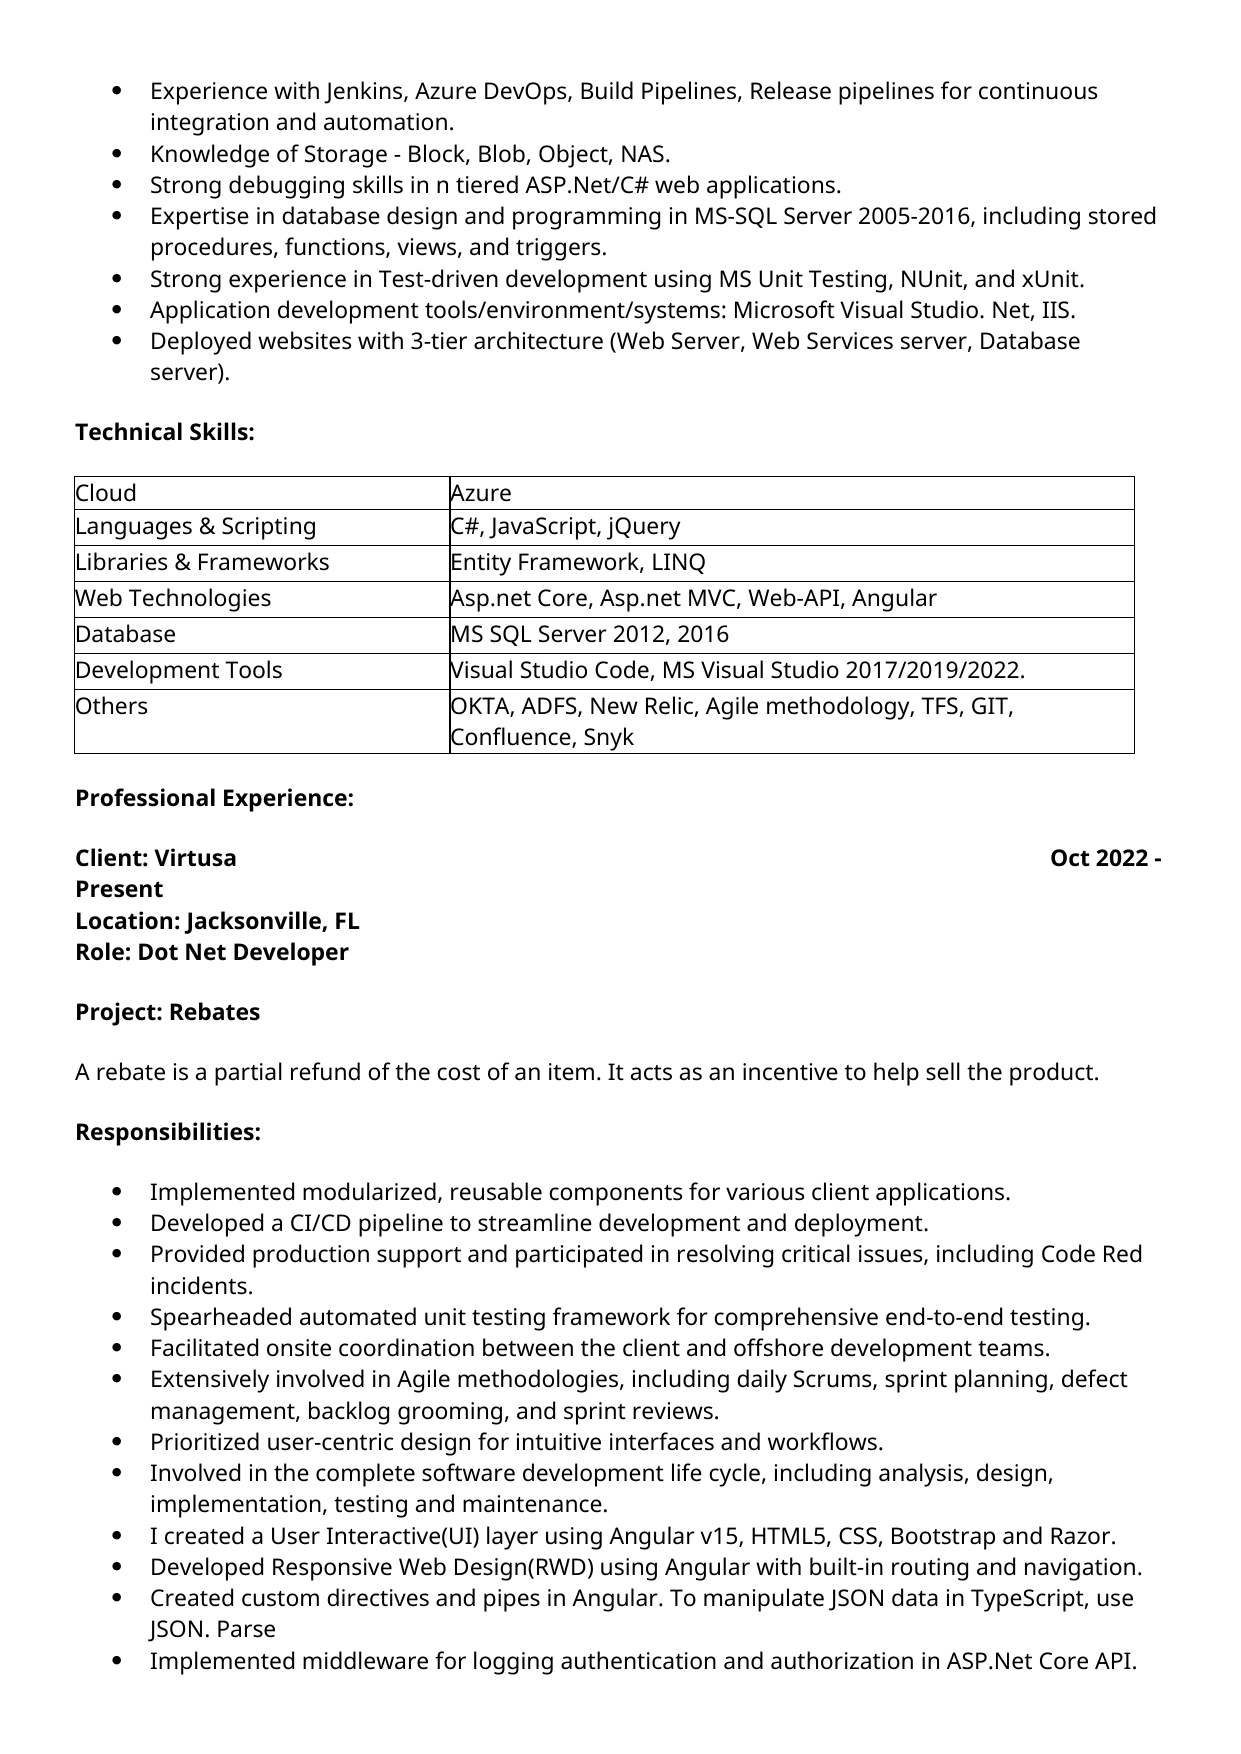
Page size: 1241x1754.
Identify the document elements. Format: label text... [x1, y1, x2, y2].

table_cell Libraries & Frameworks [75, 546, 449, 581]
list Extensively involved in Agile methodologies, including daily Scrums, sprint planning, defect management, backlog grooming, and sprint reviews. [112, 1363, 1165, 1426]
text Professional Experience: [75, 782, 1165, 813]
text Technical Skills: [75, 416, 1165, 447]
list I created a User Interactive(UI) layer using Angular v15, HTML5, CSS, Bootstrap and Razor. [112, 1520, 1165, 1551]
list Developed Responsive Web Design(RWD) using Angular with built-in routing and navigation. [112, 1551, 1165, 1582]
list Involved in the complete software development life cycle, including analysis, design, implementation, testing and maintenance. [112, 1457, 1165, 1520]
table_cell OKTA, ADFS, New Relic, Agile methodology, TFS, GIT, Confluence, Snyk [451, 690, 1134, 752]
list Provided production support and participated in resolving critical issues, including Code Red incidents. [112, 1238, 1165, 1301]
table_cell Development Tools [75, 654, 449, 689]
list Knowledge of Storage - Block, Blob, Object, NAS. [112, 137, 1165, 169]
table_cell C#, JavaScript, jQuery [451, 510, 1134, 544]
text Responsibilities: [75, 1116, 1165, 1147]
text A rebate is a partial refund of the cost of an item. It acts as an incentive to help sell the product. [75, 1056, 1165, 1087]
table_cell Languages & Scripting [75, 510, 449, 544]
table_cell Asp.net Core, Asp.net MVC, Web-API, Angular [451, 582, 1134, 617]
table_cell Entity Framework, LINQ [451, 546, 1134, 581]
text Location: Jacksonville, FL [75, 905, 1165, 936]
table_cell Web Technologies [75, 582, 449, 617]
table_header Cloud [75, 477, 449, 508]
list Strong debugging skills in n tiered ASP.Net/C# web applications. [112, 169, 1165, 200]
list Spearheaded automated unit testing framework for comprehensive end-to-end testing. [112, 1301, 1165, 1332]
list Implemented modularized, reusable components for various client applications. [112, 1176, 1165, 1207]
list Deployed websites with 3-tier architecture (Web Server, Web Services server, Database server). [112, 325, 1165, 387]
table_cell MS SQL Server 2012, 2016 [451, 618, 1134, 653]
list Implemented middleware for logging authentication and authorization in ASP.Net Core API. [112, 1645, 1165, 1676]
table_header Azure [451, 477, 1134, 508]
text Client: Virtusa Oct 2022 - Present [75, 842, 1165, 905]
list Strong experience in Test-driven development using MS Unit Testing, NUnit, and xUnit. [112, 262, 1165, 294]
table_cell Visual Studio Code, MS Visual Studio 2017/2019/2022. [451, 654, 1134, 689]
table_cell Others [75, 690, 449, 752]
list Facilitated onsite coordination between the client and offshore development teams. [112, 1332, 1165, 1363]
list Created custom directives and pipes in Angular. To manipulate JSON data in TypeScript, use JSON. Parse [112, 1582, 1165, 1645]
list Developed a CI/CD pipeline to streamline development and deployment. [112, 1207, 1165, 1238]
list Experience with Jenkins, Azure DevOps, Build Pipelines, Release pipelines for continuous integration and automation. [112, 75, 1165, 137]
table_cell Database [75, 618, 449, 653]
list Prioritized user-centric design for intuitive interfaces and workflows. [112, 1426, 1165, 1457]
list Application development tools/environment/systems: Microsoft Visual Studio. Net, IIS. [112, 294, 1165, 325]
list Expertise in database design and programming in MS-SQL Server 2005-2016, including stored procedures, functions, views, and triggers. [112, 200, 1165, 262]
text Project: Rebates [75, 996, 1165, 1027]
text Role: Dot Net Developer [75, 936, 1165, 967]
